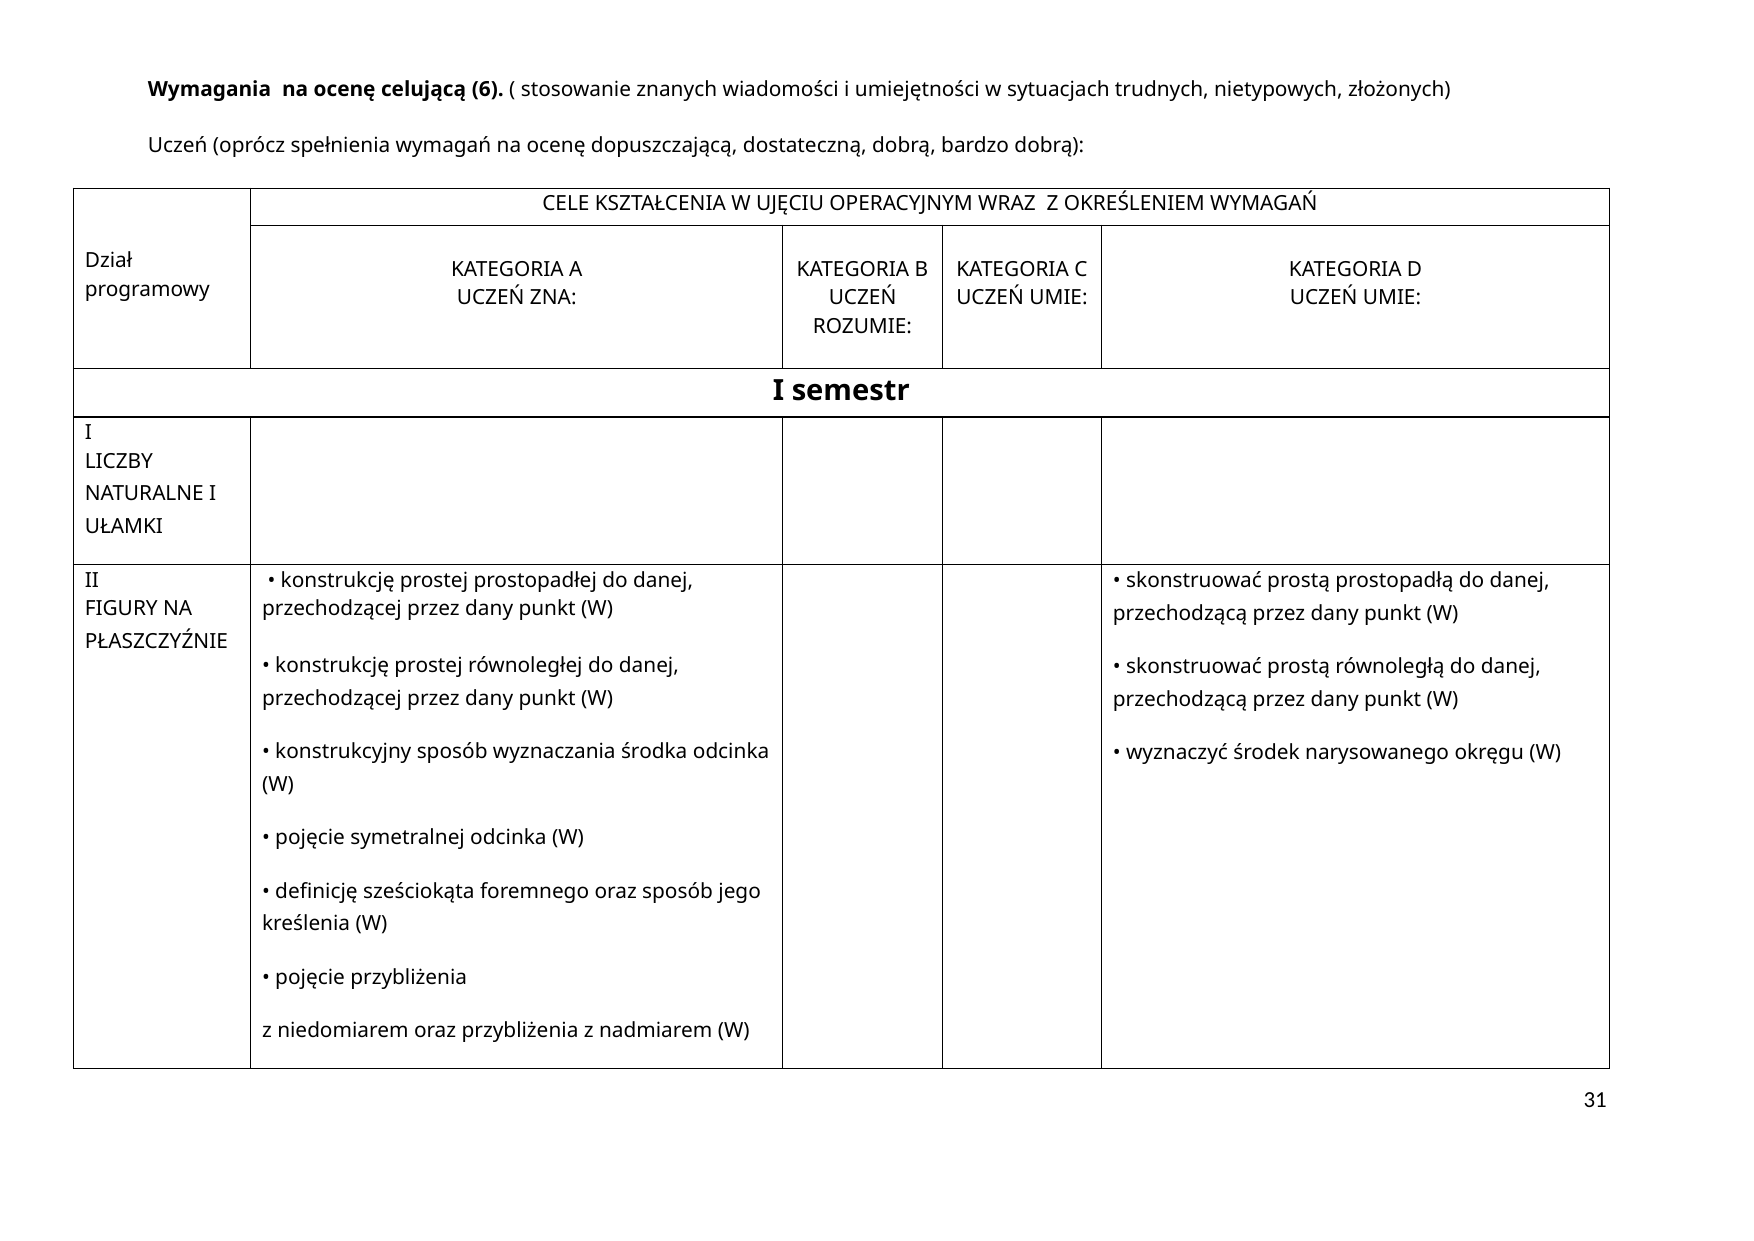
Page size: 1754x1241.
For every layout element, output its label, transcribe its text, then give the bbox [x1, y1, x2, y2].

table_cell I LICZBY NATURALNE I UŁAMKI [74, 418, 250, 564]
table_header Dział programowy [74, 189, 250, 368]
table_cell KATEGORIA D UCZEŃ UMIE: [1102, 226, 1609, 368]
table_cell [251, 418, 782, 564]
table_cell I semestr [74, 369, 1609, 416]
text Uczeń (oprócz spełnienia wymagań na ocenę dopuszczającą, dostateczną, dobrą, bardzo dobrą): [148, 131, 1606, 159]
table_cell II FIGURY NA PŁASZCZYŹNIE [74, 565, 250, 1068]
text Wymagania na ocenę celującą (6). ( stosowanie znanych wiadomości i umiejętności w sytuacjach trudnych, nietypowych, złożonych) [148, 74, 1606, 102]
table_cell KATEGORIA B UCZEŃ ROZUMIE: [783, 226, 942, 368]
table_cell KATEGORIA A UCZEŃ ZNA: [251, 226, 782, 368]
table_cell [1102, 418, 1609, 564]
table_cell [783, 565, 942, 1068]
table_cell KATEGORIA C UCZEŃ UMIE: [943, 226, 1101, 368]
table_cell [943, 565, 1101, 1068]
table_cell [943, 418, 1101, 564]
table_cell [783, 418, 942, 564]
table_header CELE KSZTAŁCENIA W UJĘCIU OPERACYJNYM WRAZ Z OKREŚLENIEM WYMAGAŃ [251, 189, 1609, 224]
table_cell • skonstruować prostą prostopadłą do danej, przechodzącą przez dany punkt (W) • skonstruować prostą równoległą do danej, przechodzącą przez dany punkt (W) • wyznaczyć środek narysowanego okręgu (W) [1102, 565, 1609, 1068]
table_cell • konstrukcję prostej prostopadłej do danej, przechodzącej przez dany punkt (W) • konstrukcję prostej równoległej do danej, przechodzącej przez dany punkt (W) • konstrukcyjny sposób wyznaczania środka odcinka (W) • pojęcie symetralnej odcinka (W) • definicję sześciokąta foremnego oraz sposób jego kreślenia (W) • pojęcie przybliżenia z niedomiarem oraz przybliżenia z nadmiarem (W) [251, 565, 782, 1068]
